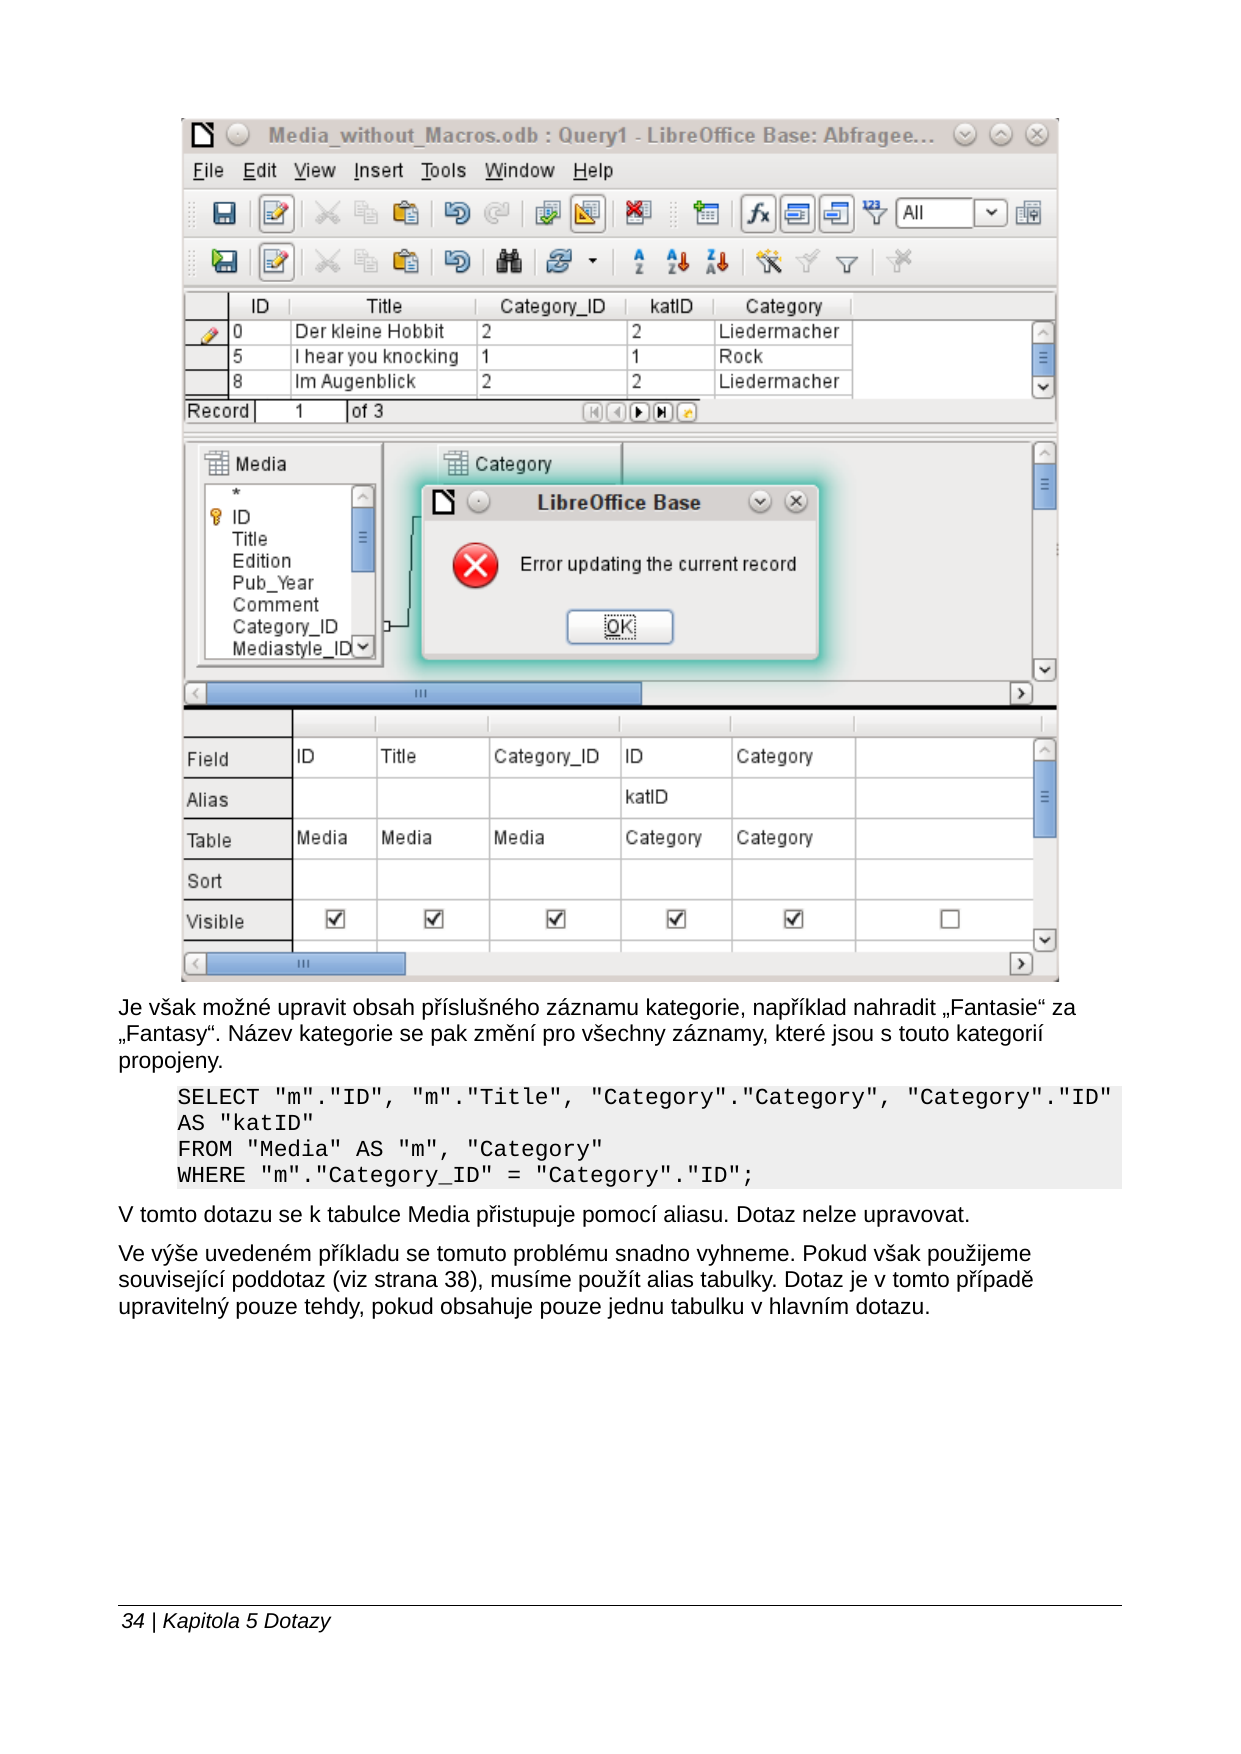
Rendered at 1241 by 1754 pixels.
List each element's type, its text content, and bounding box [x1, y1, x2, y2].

text Ve výše uvedeném příkladu se tomuto problému snadno vyhneme. Pokud však použijeme související poddotaz (viz strana 38), musíme použít alias tabulky. Dotaz je v tomto případě upravitelný pouze tehdy, pokud obsahuje pouze jednu tabulku v hlavním dotazu. [118, 1240, 1122, 1319]
text SELECT "m"."ID", "m"."Title", "Category"."Category", "Category"."ID" AS "katID" FROM "Media" AS "m", "Category" WHERE "m"."Category_ID" = "Category"."ID"; [177, 1086, 1122, 1189]
picture [181, 118, 1060, 982]
text Je však možné upravit obsah příslušného záznamu kategorie, například nahradit „Fantasie“ za „Fantasy“. Název kategorie se pak změní pro všechny záznamy, které jsou s touto kategorií propojeny. [118, 994, 1122, 1073]
text V tomto dotazu se k tabulce Media přistupuje pomocí aliasu. Dotaz nelze upravovat. [118, 1201, 1122, 1227]
